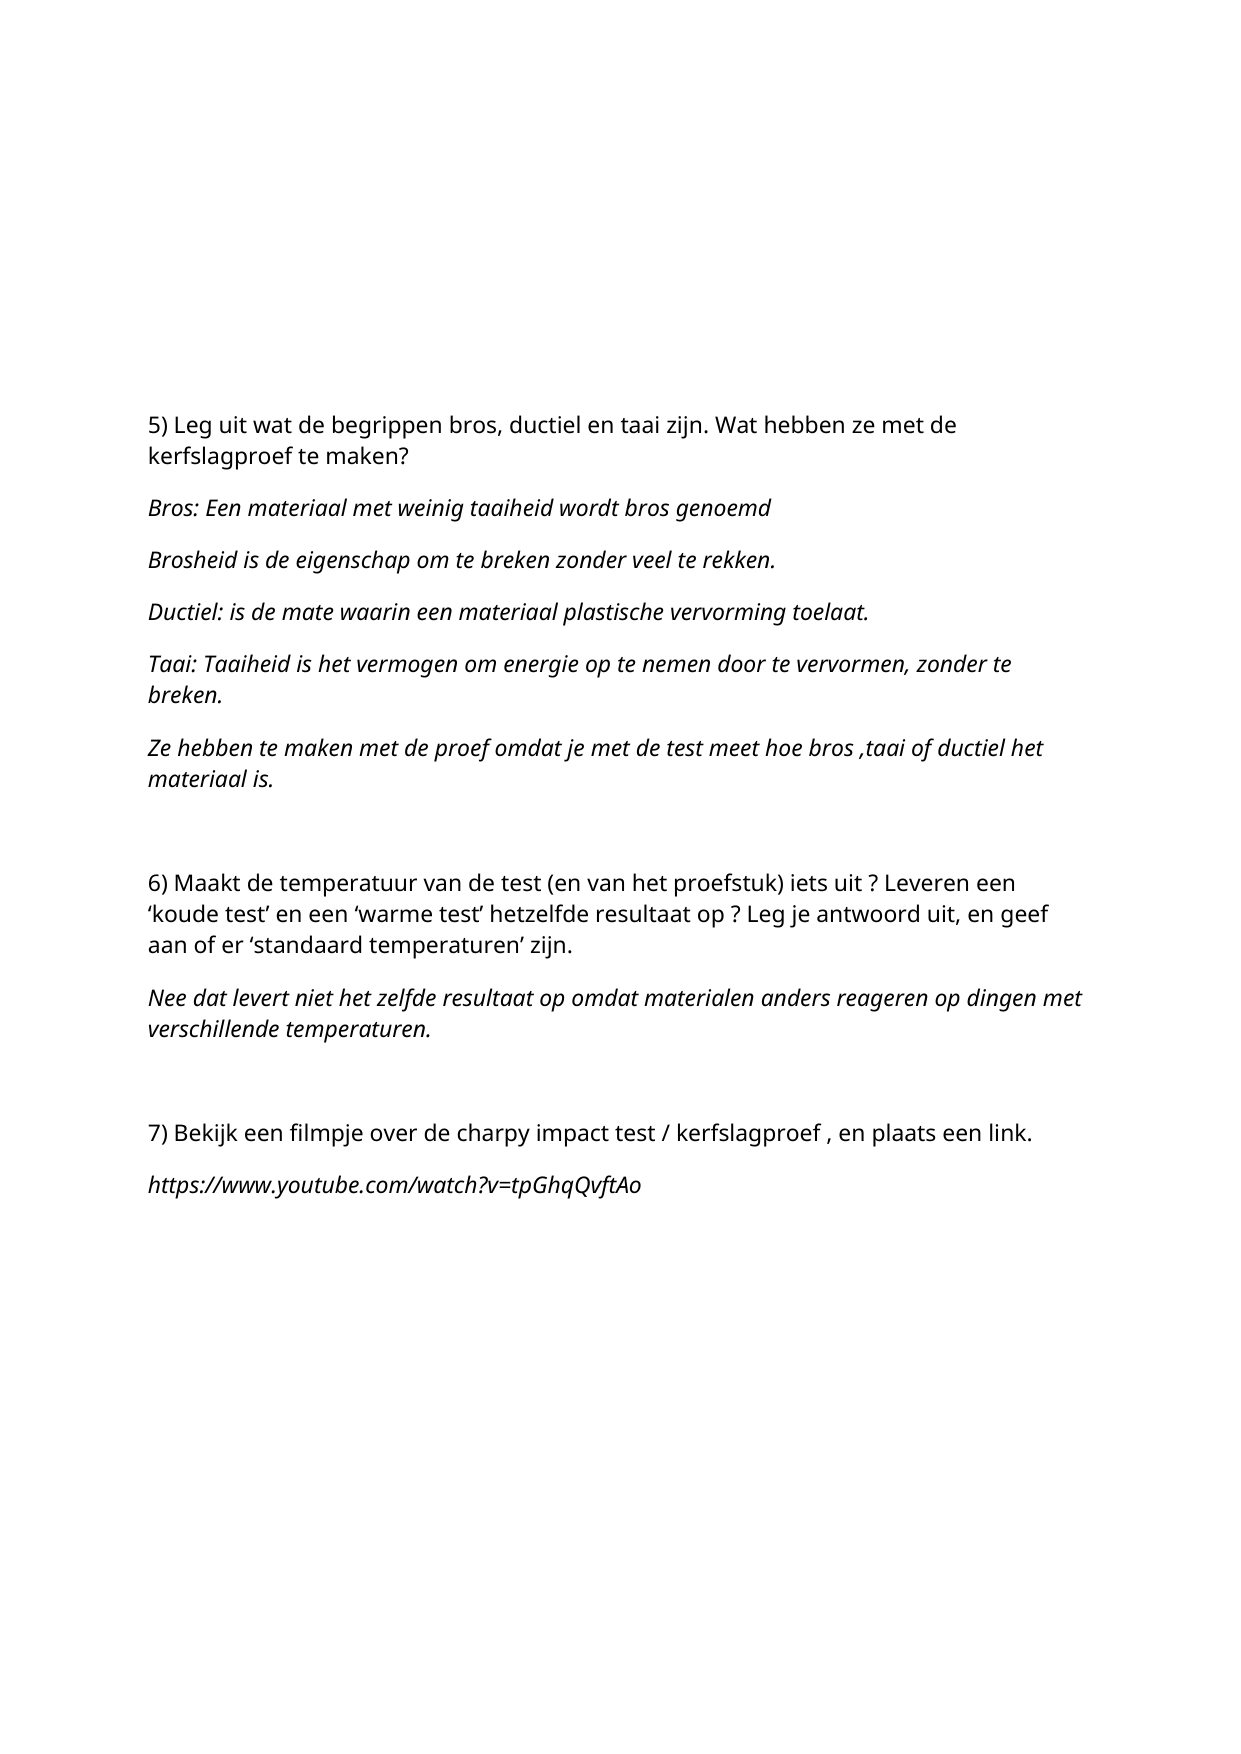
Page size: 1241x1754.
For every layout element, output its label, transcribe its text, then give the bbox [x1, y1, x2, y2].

text Taai: Taaiheid is het vermogen om energie op te nemen door te vervormen, zonder te breken. [148, 648, 1093, 711]
text Ze hebben te maken met de proef omdat je met de test meet hoe bros ,taai of ductiel het materiaal is. [148, 731, 1093, 794]
text 7) Bekijk een filmpje over de charpy impact test / kerfslagproef , en plaats een link. [148, 1117, 1093, 1148]
text Bros: Een materiaal met weinig taaiheid wordt bros genoemd [148, 492, 1093, 523]
text Ductiel: is de mate waarin een materiaal plastische vervorming toelaat. [148, 596, 1093, 627]
text 6) Maakt de temperatuur van de test (en van het proefstuk) iets uit ? Leveren een ‘koude test’ en een ‘warme test’ hetzelfde resultaat op ? Leg je antwoord uit, en geef aan of er ‘standaard temperaturen’ zijn. [148, 867, 1093, 961]
text Brosheid is de eigenschap om te breken zonder veel te rekken. [148, 544, 1093, 575]
text https://www.youtube.com/watch?v=tpGhqQvftAo [148, 1169, 1093, 1200]
text Nee dat levert niet het zelfde resultaat op omdat materialen anders reageren op dingen met verschillende temperaturen. [148, 981, 1093, 1044]
text 5) Leg uit wat de begrippen bros, ductiel en taai zijn. Wat hebben ze met de kerfslagproef te maken? [148, 408, 1093, 471]
